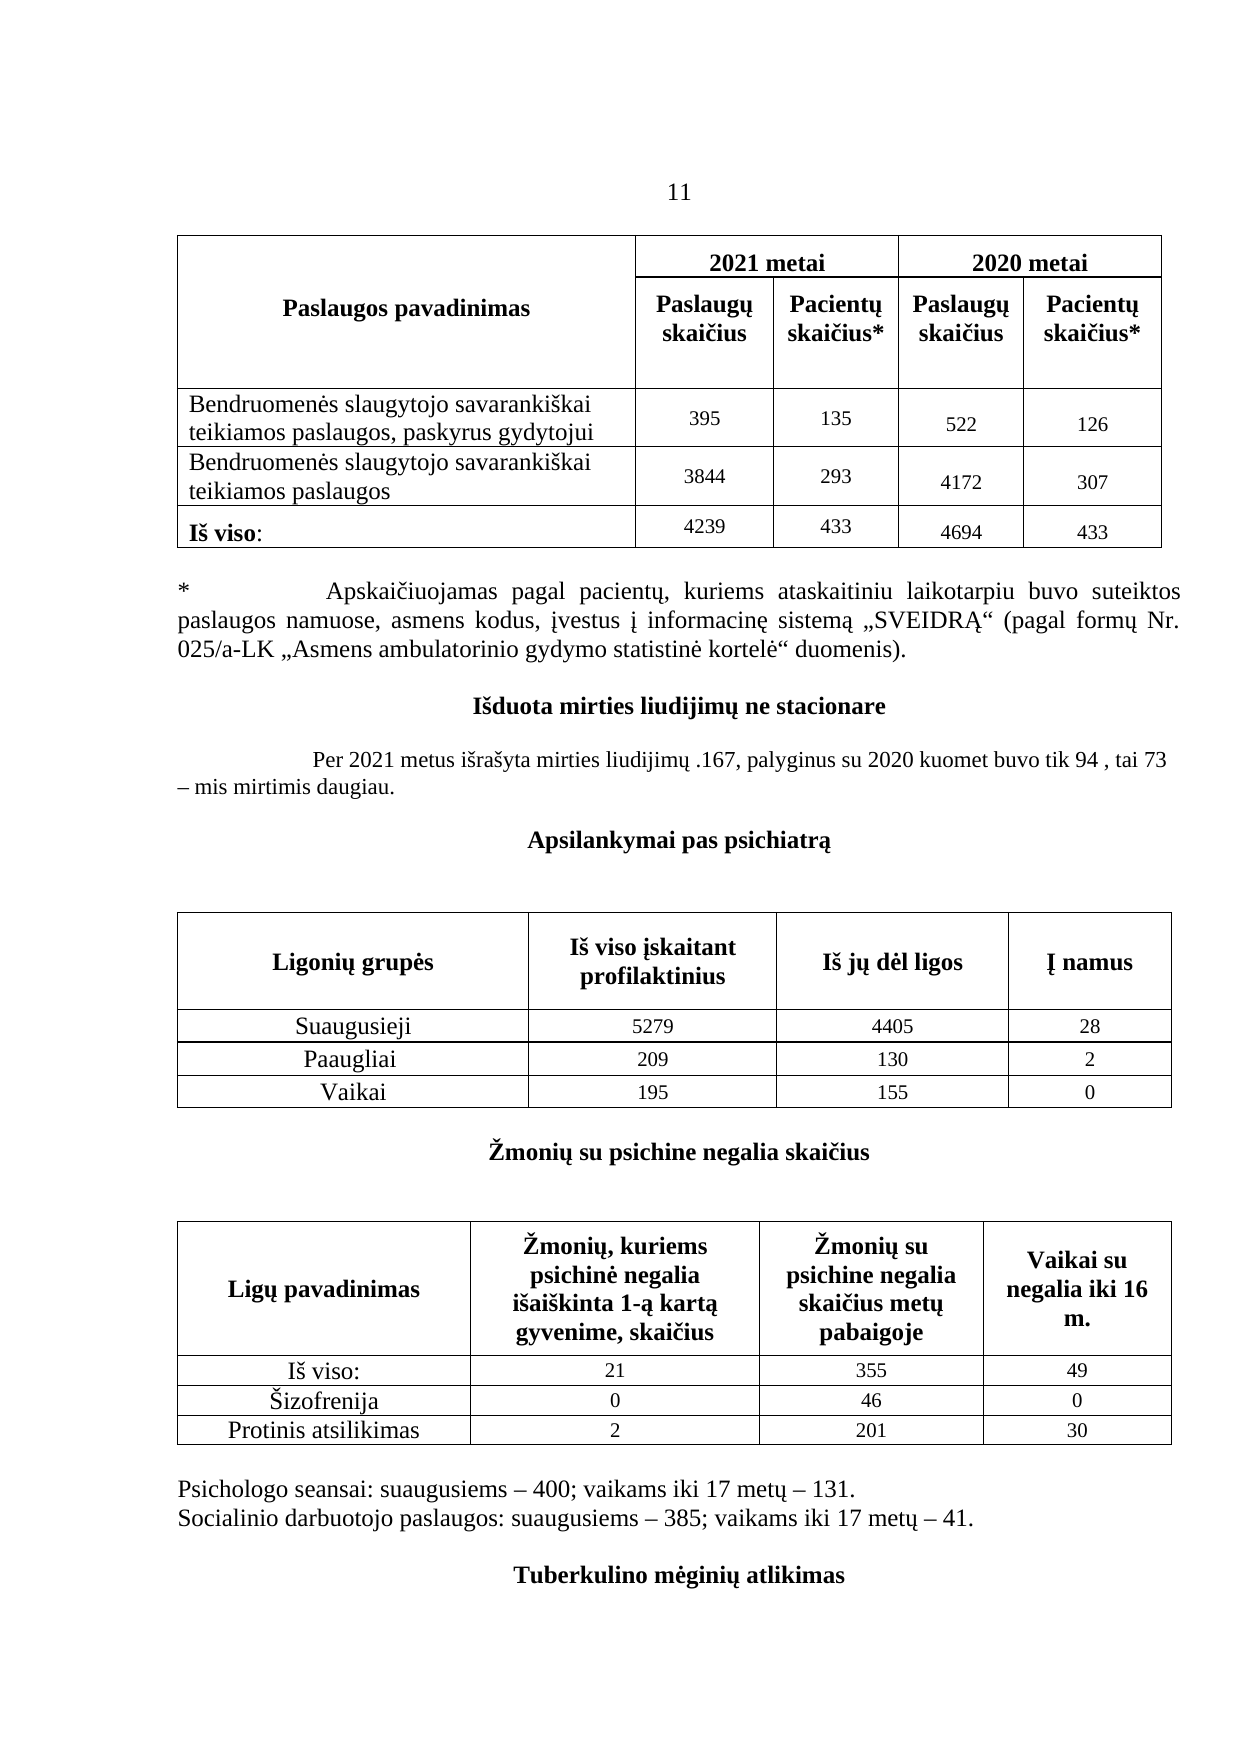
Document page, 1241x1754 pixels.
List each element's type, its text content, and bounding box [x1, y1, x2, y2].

table_header Ligonių grupės [178, 913, 528, 1009]
text Išduota mirties liudijimų ne stacionare [177, 691, 1181, 720]
table_cell Iš viso: [178, 506, 635, 547]
table_cell 21 [471, 1356, 759, 1385]
table_cell Vaikai [178, 1076, 528, 1107]
table_header Ligų pavadinimas [178, 1222, 470, 1355]
text Per 2021 metus išrašyta mirties liudijimų .167, palyginus su 2020 kuomet buvo tik 94 , tai 73 – mis mirtimis daugiau. [177, 746, 1181, 799]
table_header Žmonių su psichine negalia skaičius metų pabaigoje [760, 1222, 983, 1355]
table_cell 135 [774, 389, 898, 446]
text * Apskaičiuojamas pagal pacientų, kuriems ataskaitiniu laikotarpiu buvo suteiktos paslaugos namuose, asmens kodus, įvestus į informacinę sistemą „SVEIDRĄ“ (pagal formų Nr. 025/a-LK „Asmens ambulatorinio gydymo statistinė kortelė“ duomenis). [177, 576, 1181, 663]
table_header Iš jų dėl ligos [777, 913, 1008, 1009]
table_cell 4694 [899, 506, 1023, 547]
table_cell 5279 [529, 1010, 776, 1041]
table_header Į namus [1009, 913, 1171, 1009]
table_cell Paslaugų skaičius [899, 278, 1023, 388]
table_header Paslaugos pavadinimas [178, 236, 635, 388]
table_cell 4405 [777, 1010, 1008, 1041]
table_cell 2 [471, 1416, 759, 1444]
text Tuberkulino mėginių atlikimas [177, 1560, 1181, 1589]
table_cell Paslaugų skaičius [636, 278, 773, 388]
table_cell 28 [1009, 1010, 1171, 1041]
table_cell 195 [529, 1076, 776, 1107]
table_cell Protinis atsilikimas [178, 1416, 470, 1444]
table_cell 0 [471, 1386, 759, 1414]
table_cell 46 [760, 1386, 983, 1414]
table_cell Bendruomenės slaugytojo savarankiškai teikiamos paslaugos [178, 447, 635, 505]
table_header Iš viso įskaitant profilaktinius [529, 913, 776, 1009]
table_cell Pacientų skaičius* [1024, 278, 1161, 388]
table_header Žmonių, kuriems psichinė negalia išaiškinta 1-ą kartą gyvenime, skaičius [471, 1222, 759, 1355]
table_cell 433 [1024, 506, 1161, 547]
text Socialinio darbuotojo paslaugos: suaugusiems – 385; vaikams iki 17 metų – 41. [177, 1503, 1181, 1532]
table_cell 355 [760, 1356, 983, 1385]
table_cell 307 [1024, 447, 1161, 505]
table_cell 0 [1009, 1076, 1171, 1107]
table_header 2020 metai [899, 236, 1161, 276]
table_cell 209 [529, 1043, 776, 1075]
table_cell 3844 [636, 447, 773, 505]
table_header 2021 metai [636, 236, 898, 276]
table_cell 433 [774, 506, 898, 547]
table_cell 395 [636, 389, 773, 446]
text Psichologo seansai: suaugusiems – 400; vaikams iki 17 metų – 131. [177, 1474, 1181, 1503]
table_cell Pacientų skaičius* [774, 278, 898, 388]
table_cell Šizofrenija [178, 1386, 470, 1414]
table_cell Paaugliai [178, 1043, 528, 1075]
table_cell 49 [984, 1356, 1171, 1385]
table_cell 0 [984, 1386, 1171, 1414]
table_cell 293 [774, 447, 898, 505]
table_cell 201 [760, 1416, 983, 1444]
table_cell 4239 [636, 506, 773, 547]
table_cell 155 [777, 1076, 1008, 1107]
table_cell Suaugusieji [178, 1010, 528, 1041]
table_cell 30 [984, 1416, 1171, 1444]
table_cell Bendruomenės slaugytojo savarankiškai teikiamos paslaugos, paskyrus gydytojui [178, 389, 635, 446]
table_cell 126 [1024, 389, 1161, 446]
table_cell 130 [777, 1043, 1008, 1075]
text Žmonių su psichine negalia skaičius [177, 1137, 1181, 1166]
table_header Vaikai su negalia iki 16 m. [984, 1222, 1171, 1355]
table_cell 2 [1009, 1043, 1171, 1075]
table_cell 4172 [899, 447, 1023, 505]
text Apsilankymai pas psichiatrą [177, 826, 1181, 854]
table_cell Iš viso: [178, 1356, 470, 1385]
table_cell 522 [899, 389, 1023, 446]
